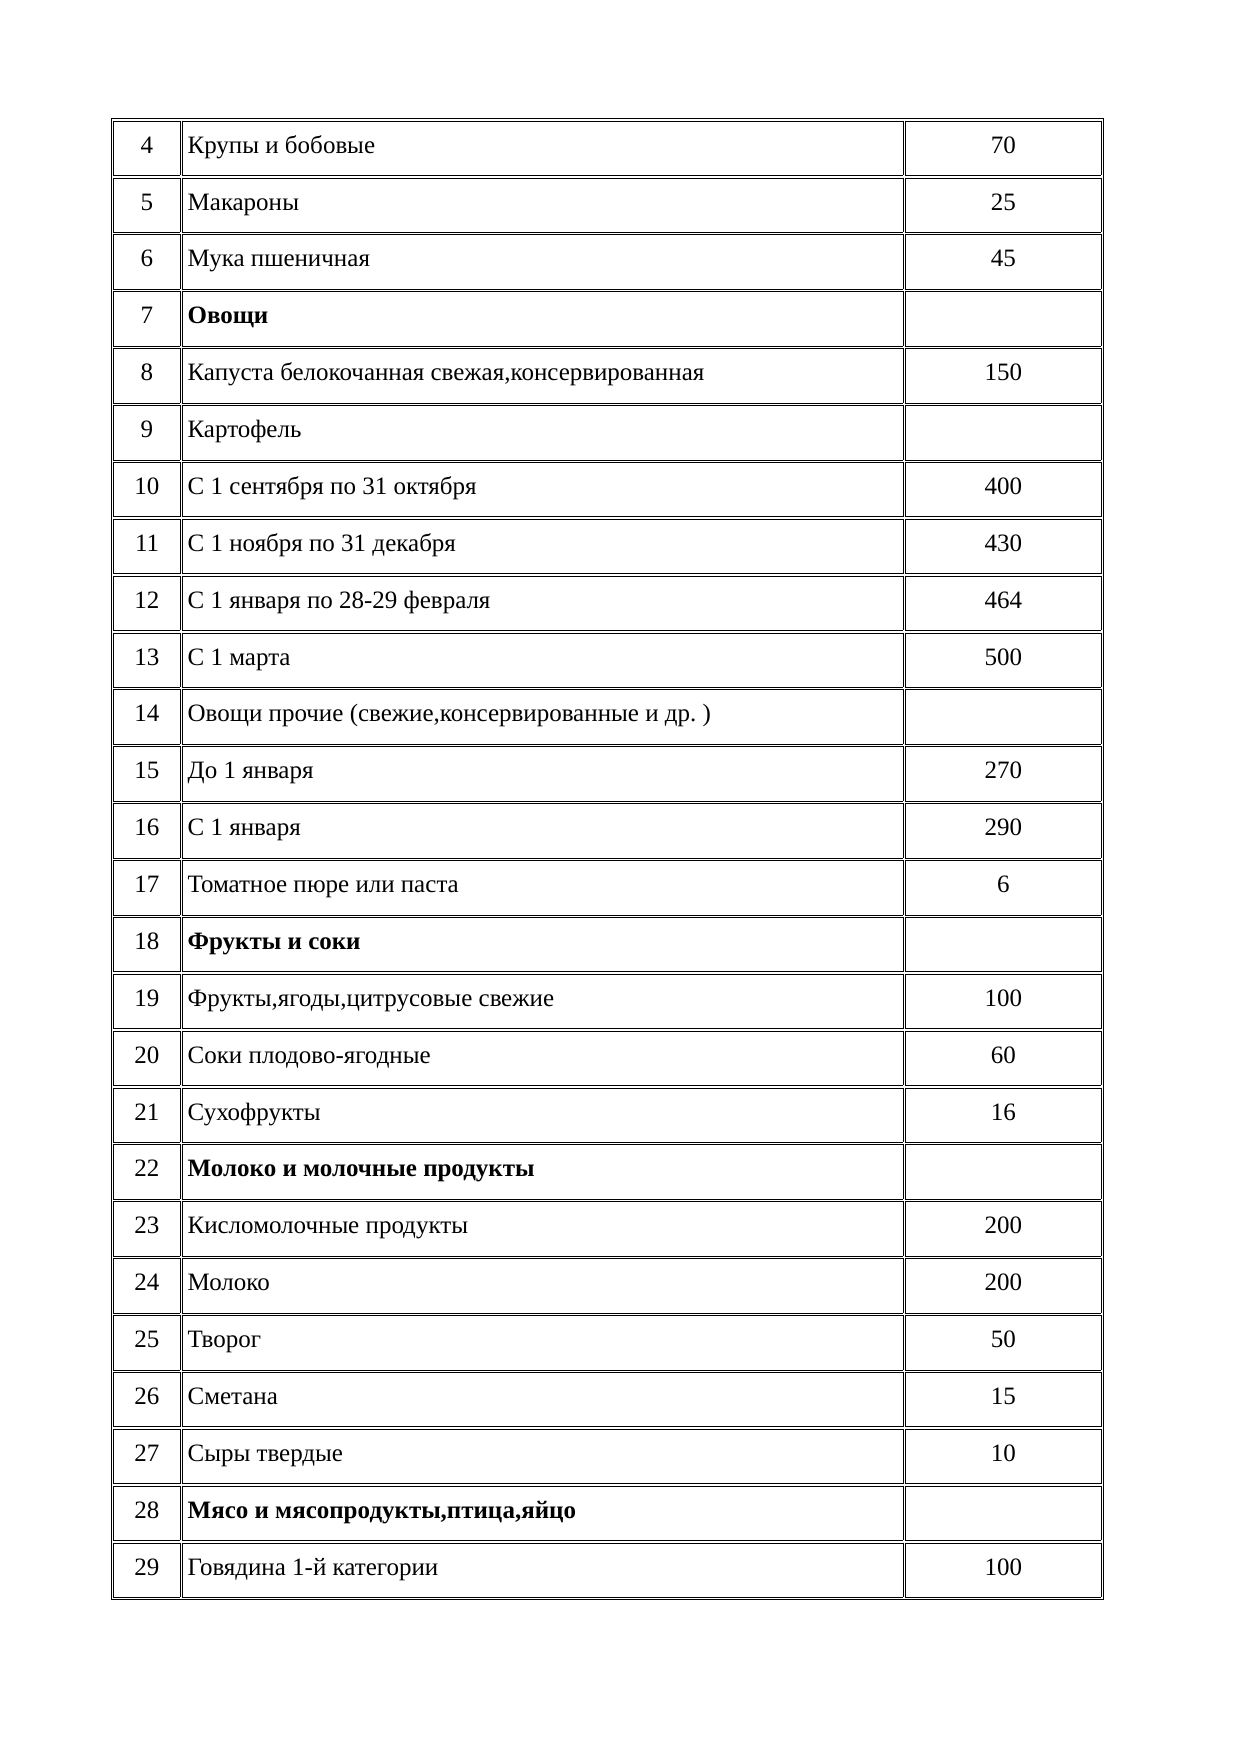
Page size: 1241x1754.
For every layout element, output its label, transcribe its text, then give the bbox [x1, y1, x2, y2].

table_cell 150 [906, 349, 1101, 403]
table_cell Соки плодово-ягодные [183, 1032, 903, 1085]
table_cell Фрукты и соки [183, 918, 903, 971]
table_cell С 1 марта [183, 634, 903, 687]
table_cell 16 [114, 804, 180, 858]
table_cell 430 [906, 520, 1101, 573]
table_cell [906, 918, 1101, 971]
table_cell Творог [183, 1316, 903, 1369]
table_cell Капуста белокочанная свежая,консервированная [183, 349, 903, 403]
table_cell 70 [906, 122, 1101, 175]
table_cell 200 [906, 1202, 1101, 1256]
table_cell 29 [114, 1544, 180, 1597]
table_cell 500 [906, 634, 1101, 687]
table_cell До 1 января [183, 747, 903, 801]
table_cell 25 [114, 1316, 180, 1369]
table_cell Макароны [183, 179, 903, 232]
table_cell 13 [114, 634, 180, 687]
table_cell 60 [906, 1032, 1101, 1085]
table_cell Молоко [183, 1259, 903, 1313]
table_cell Крупы и бобовые [183, 122, 903, 175]
table_cell С 1 ноября по 31 декабря [183, 520, 903, 573]
table_cell С 1 сентября по 31 октября [183, 463, 903, 516]
table_cell 100 [906, 1544, 1101, 1597]
table_cell Молоко и молочные продукты [183, 1145, 903, 1199]
table_cell 18 [114, 918, 180, 971]
table_cell 26 [114, 1373, 180, 1426]
table_cell С 1 января [183, 804, 903, 858]
table_cell Мясо и мясопродукты,птица,яйцо [183, 1487, 903, 1540]
table_cell Сметана [183, 1373, 903, 1426]
table_cell 25 [906, 179, 1101, 232]
table_cell Мука пшеничная [183, 235, 903, 289]
table_cell 20 [114, 1032, 180, 1085]
table_cell 28 [114, 1487, 180, 1540]
table_cell 10 [906, 1430, 1101, 1483]
table_cell 4 [114, 122, 180, 175]
table_cell 6 [906, 861, 1101, 914]
table_cell Сыры твердые [183, 1430, 903, 1483]
table_cell 15 [906, 1373, 1101, 1426]
table_cell 11 [114, 520, 180, 573]
table_cell 21 [114, 1089, 180, 1142]
table_cell 45 [906, 235, 1101, 289]
table_cell 7 [114, 292, 180, 346]
table_cell 15 [114, 747, 180, 801]
table_cell Говядина 1-й категории [183, 1544, 903, 1597]
table_cell Кисломолочные продукты [183, 1202, 903, 1256]
table_cell [906, 406, 1101, 459]
table_cell С 1 января по 28-29 февраля [183, 577, 903, 630]
table_cell 23 [114, 1202, 180, 1256]
table_cell [906, 292, 1101, 346]
table_cell 22 [114, 1145, 180, 1199]
table_cell 24 [114, 1259, 180, 1313]
table_cell [906, 1145, 1101, 1199]
table_cell [906, 1487, 1101, 1540]
table_cell 5 [114, 179, 180, 232]
table_cell Сухофрукты [183, 1089, 903, 1142]
table_cell 464 [906, 577, 1101, 630]
table_cell 17 [114, 861, 180, 914]
table_cell Картофель [183, 406, 903, 459]
table_cell 290 [906, 804, 1101, 858]
table_cell Фрукты,ягоды,цитрусовые свежие [183, 975, 903, 1028]
table_cell 270 [906, 747, 1101, 801]
table_cell 10 [114, 463, 180, 516]
table_cell Овощи прочие (свежие,консервированные и др. ) [183, 690, 903, 744]
table_cell 27 [114, 1430, 180, 1483]
table_cell 6 [114, 235, 180, 289]
table_cell 14 [114, 690, 180, 744]
table_cell Овощи [183, 292, 903, 346]
table_cell 12 [114, 577, 180, 630]
table_cell 8 [114, 349, 180, 403]
table_cell [906, 690, 1101, 744]
table_cell 16 [906, 1089, 1101, 1142]
table_cell 19 [114, 975, 180, 1028]
table_cell 200 [906, 1259, 1101, 1313]
table_cell 50 [906, 1316, 1101, 1369]
table_cell Томатное пюре или паста [183, 861, 903, 914]
table_cell 400 [906, 463, 1101, 516]
table_cell 9 [114, 406, 180, 459]
table_cell 100 [906, 975, 1101, 1028]
